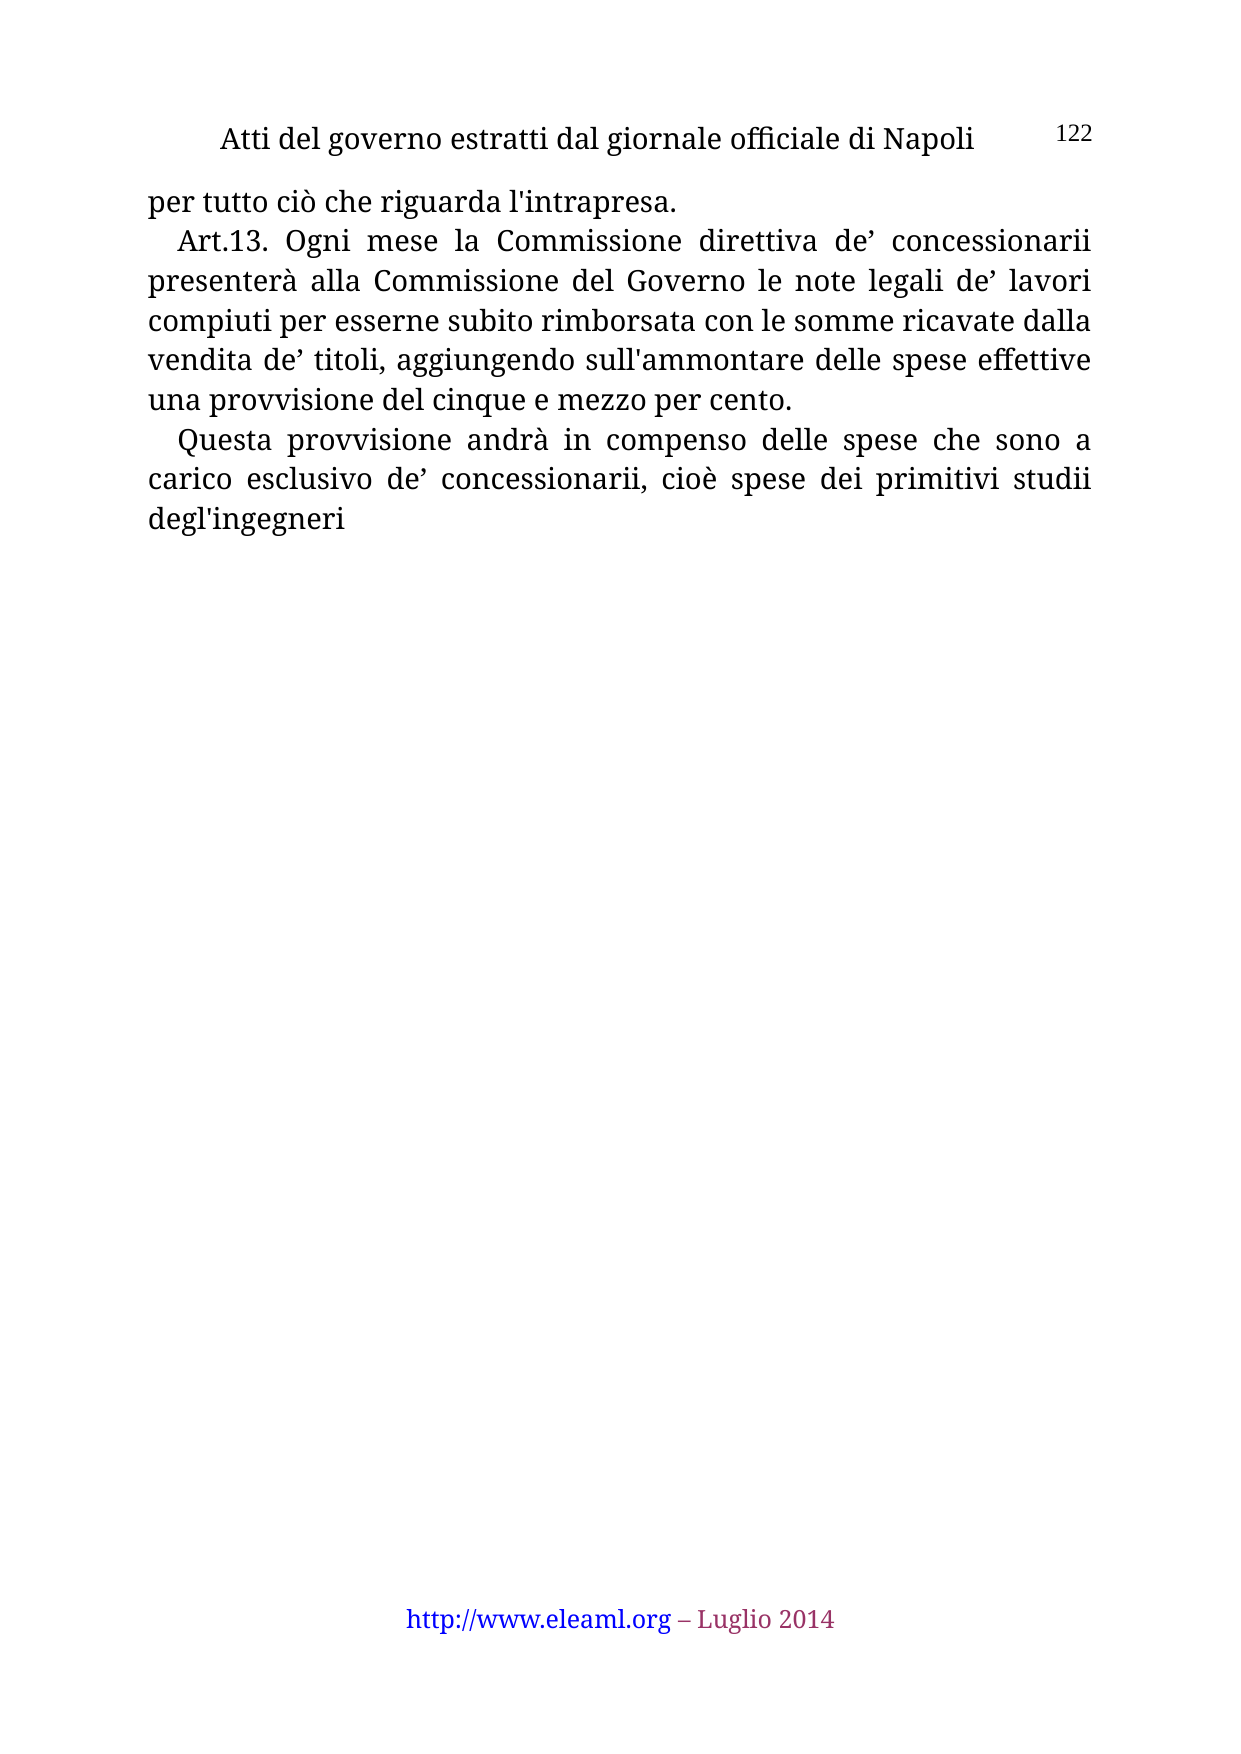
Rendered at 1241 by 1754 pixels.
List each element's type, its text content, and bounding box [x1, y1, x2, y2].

text per tutto ciò che riguarda l'intrapresa. [148, 181, 1093, 221]
text Art.13. Ogni mese la Commissione direttiva de’ concessionarii presenterà alla Commissione del Governo le note legali de’ lavori compiuti per esserne subito rimborsata con le somme ricavate dalla vendita de’ titoli, aggiungendo sull'ammontare delle spese effettive una provvisione del cinque e mezzo per cento. [148, 221, 1093, 419]
text Questa provvisione andrà in compenso delle spese che sono a carico esclusivo de’ concessionarii, cioè spese dei primitivi studii degl'ingegneri [148, 419, 1093, 538]
